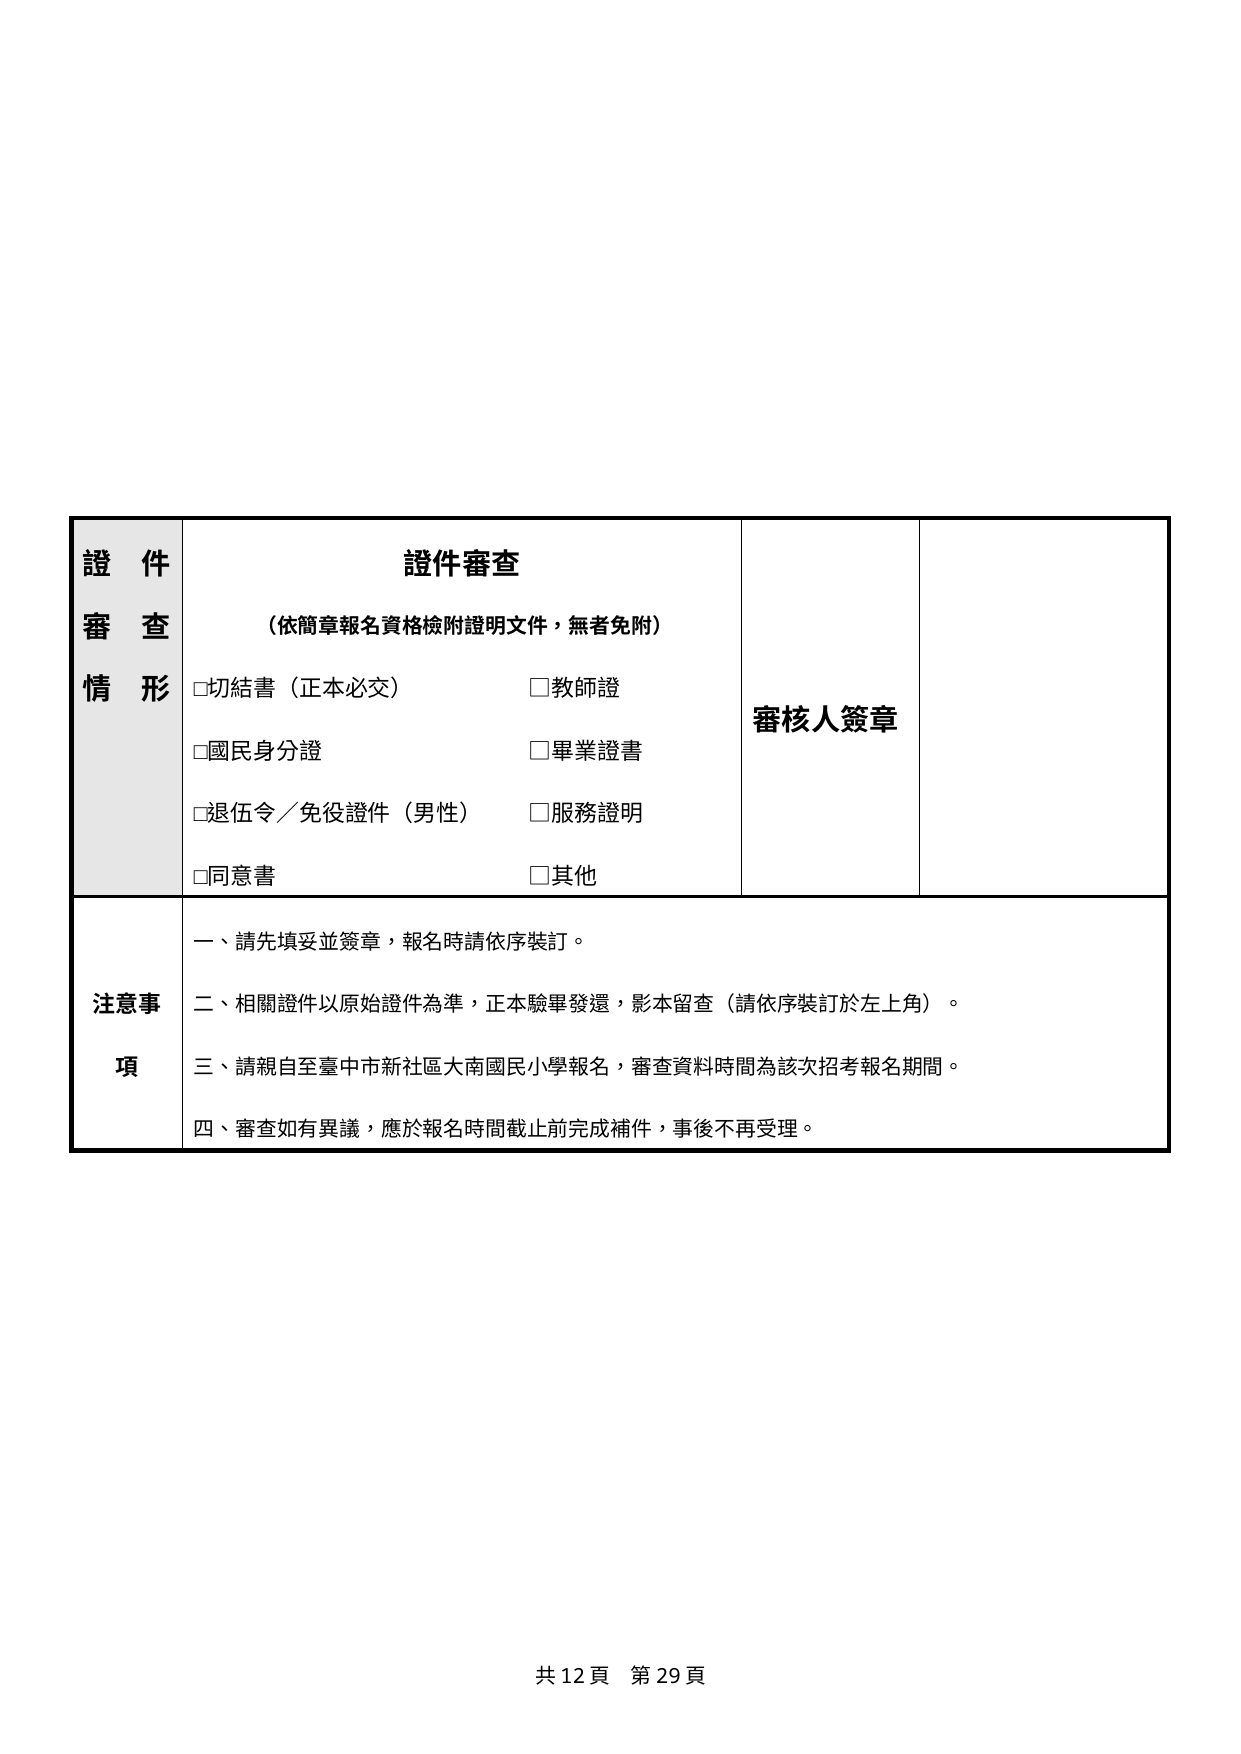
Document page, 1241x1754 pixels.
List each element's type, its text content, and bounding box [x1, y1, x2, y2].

table_cell 證 件 審 查 情 形 [74, 520, 182, 895]
table_cell [920, 520, 1167, 895]
table_cell 一、請先填妥並簽章，報名時請依序裝訂。 二、相關證件以原始證件為準，正本驗畢發還，影本留查（請依序裝訂於左上角）。 三、請親自至臺中市新社區大南國民小學報名，審查資料時間為該次招考報名期間。 四、審查如有異議，應於報名時間截止前完成補件，事後不再受理。 [183, 898, 1167, 1148]
table_cell 證件審查 （依簡章報名資格檢附證明文件，無者免附） □切結書（正本必交） □教師證 □國民身分證 □畢業證書 □退伍令／免役證件（男性） □服務證明 □同意書 □其他 [183, 520, 741, 895]
table_cell 注意事項 [74, 898, 182, 1148]
table_cell 審核人簽章 [742, 520, 919, 895]
